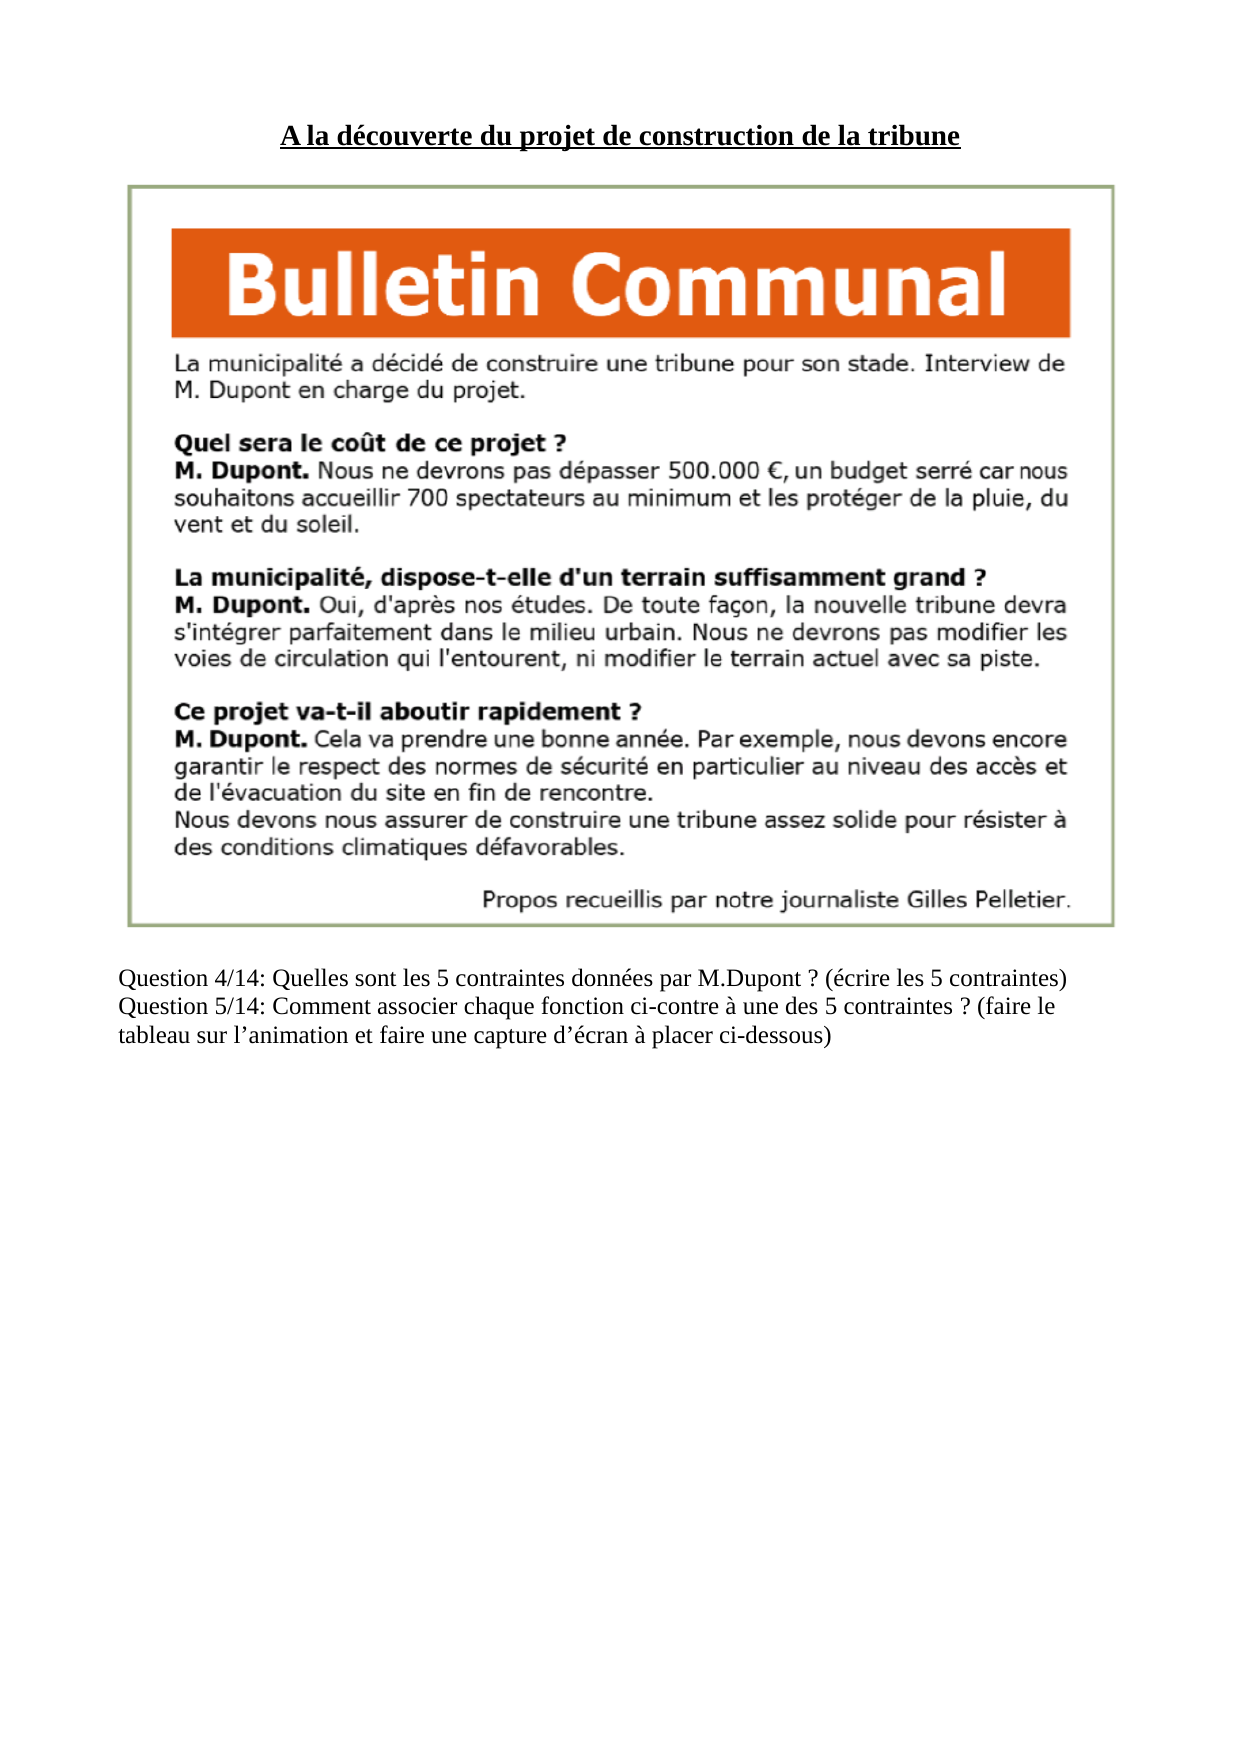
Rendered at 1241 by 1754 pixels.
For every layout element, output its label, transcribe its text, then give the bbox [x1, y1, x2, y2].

picture [118, 180, 1123, 934]
text A la découverte du projet de construction de la tribune [118, 118, 1122, 152]
text Question 4/14: Quelles sont les 5 contraintes données par M.Dupont ? (écrire les 5 contraintes) [118, 963, 1122, 991]
text Question 5/14: Comment associer chaque fonction ci-contre à une des 5 contraintes ? (faire le tableau sur l’animation et faire une capture d’écran à placer ci-dessous) [118, 991, 1122, 1049]
